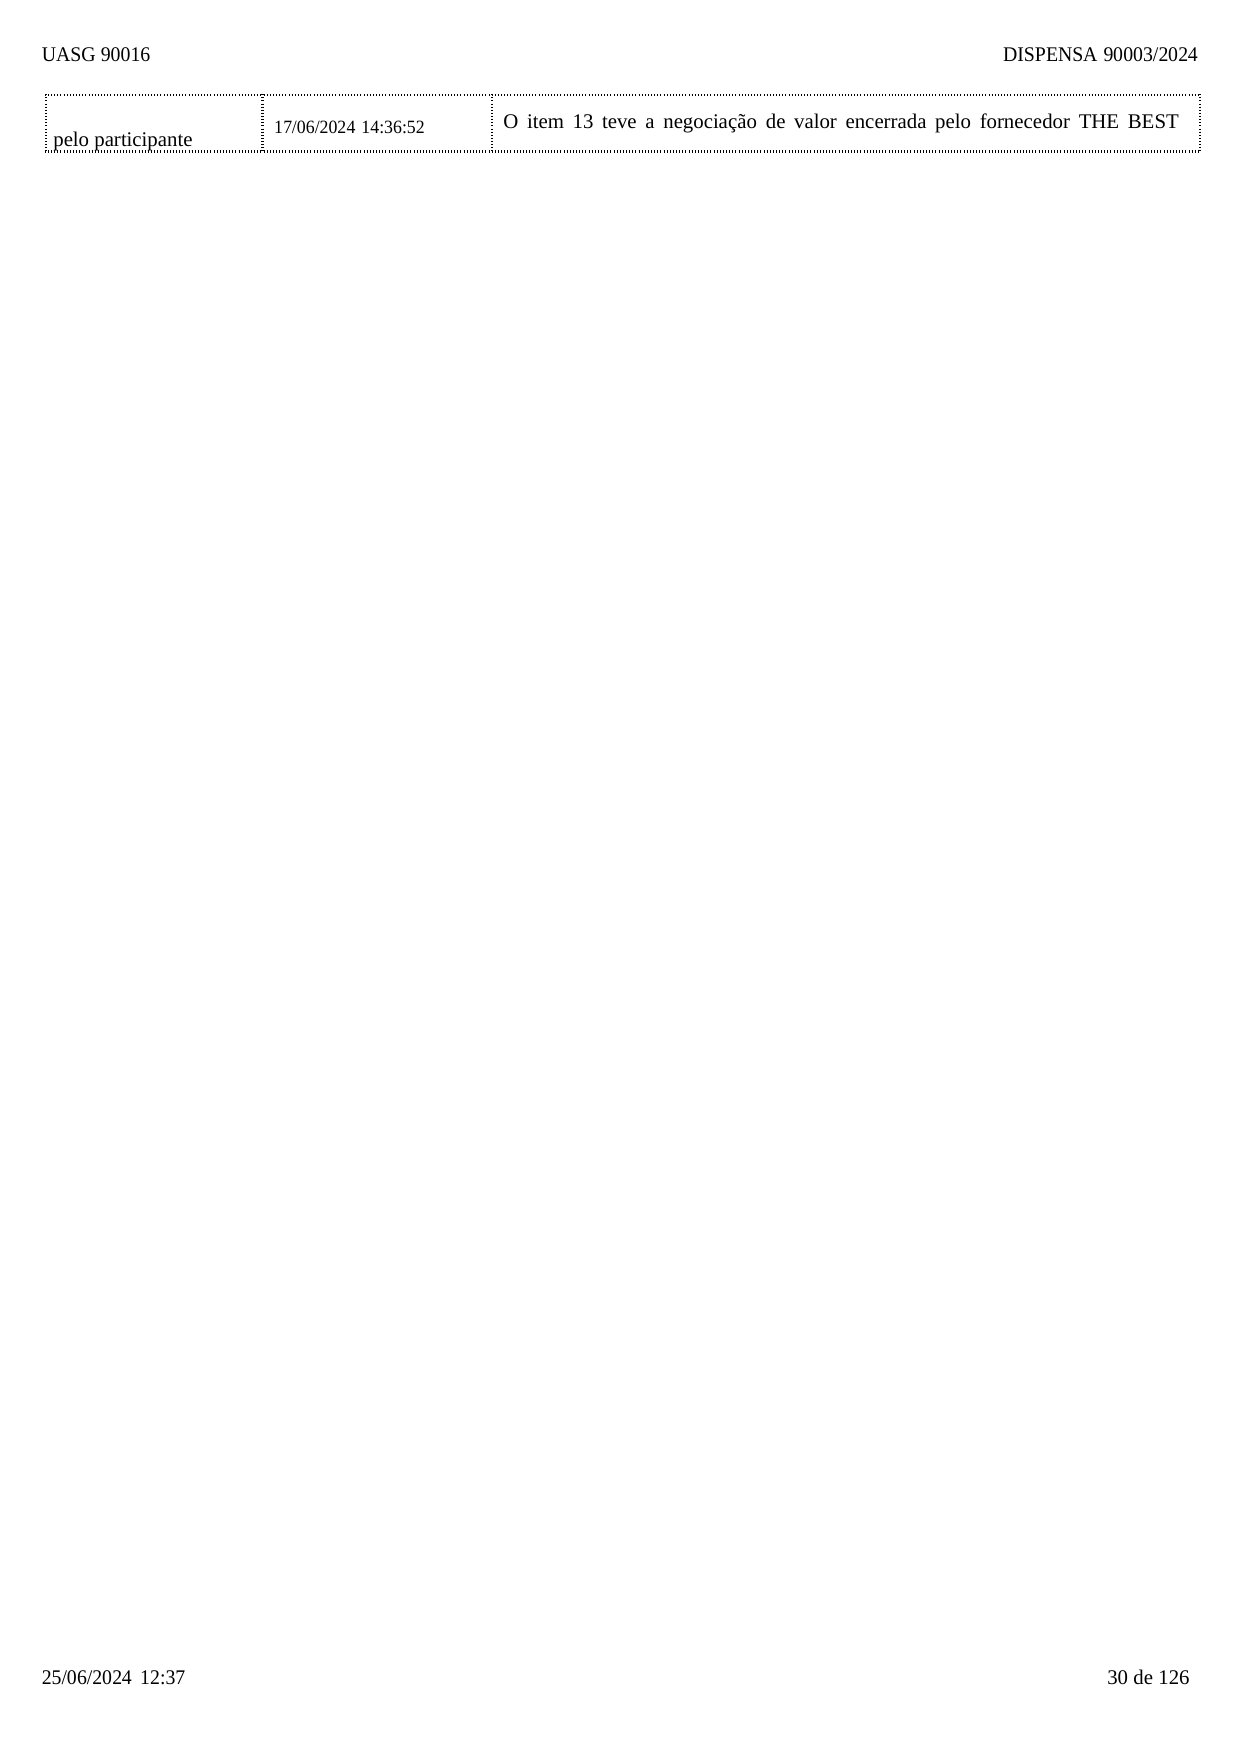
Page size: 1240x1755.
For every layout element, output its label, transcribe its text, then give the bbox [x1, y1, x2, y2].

table_cell O item 13 teve a negociação de valor encerrada pelo fornecedor THE BEST [492, 94, 1200, 150]
table_cell 17/06/2024 14:36:52 [263, 94, 492, 150]
table_cell pelo participante [46, 94, 262, 150]
